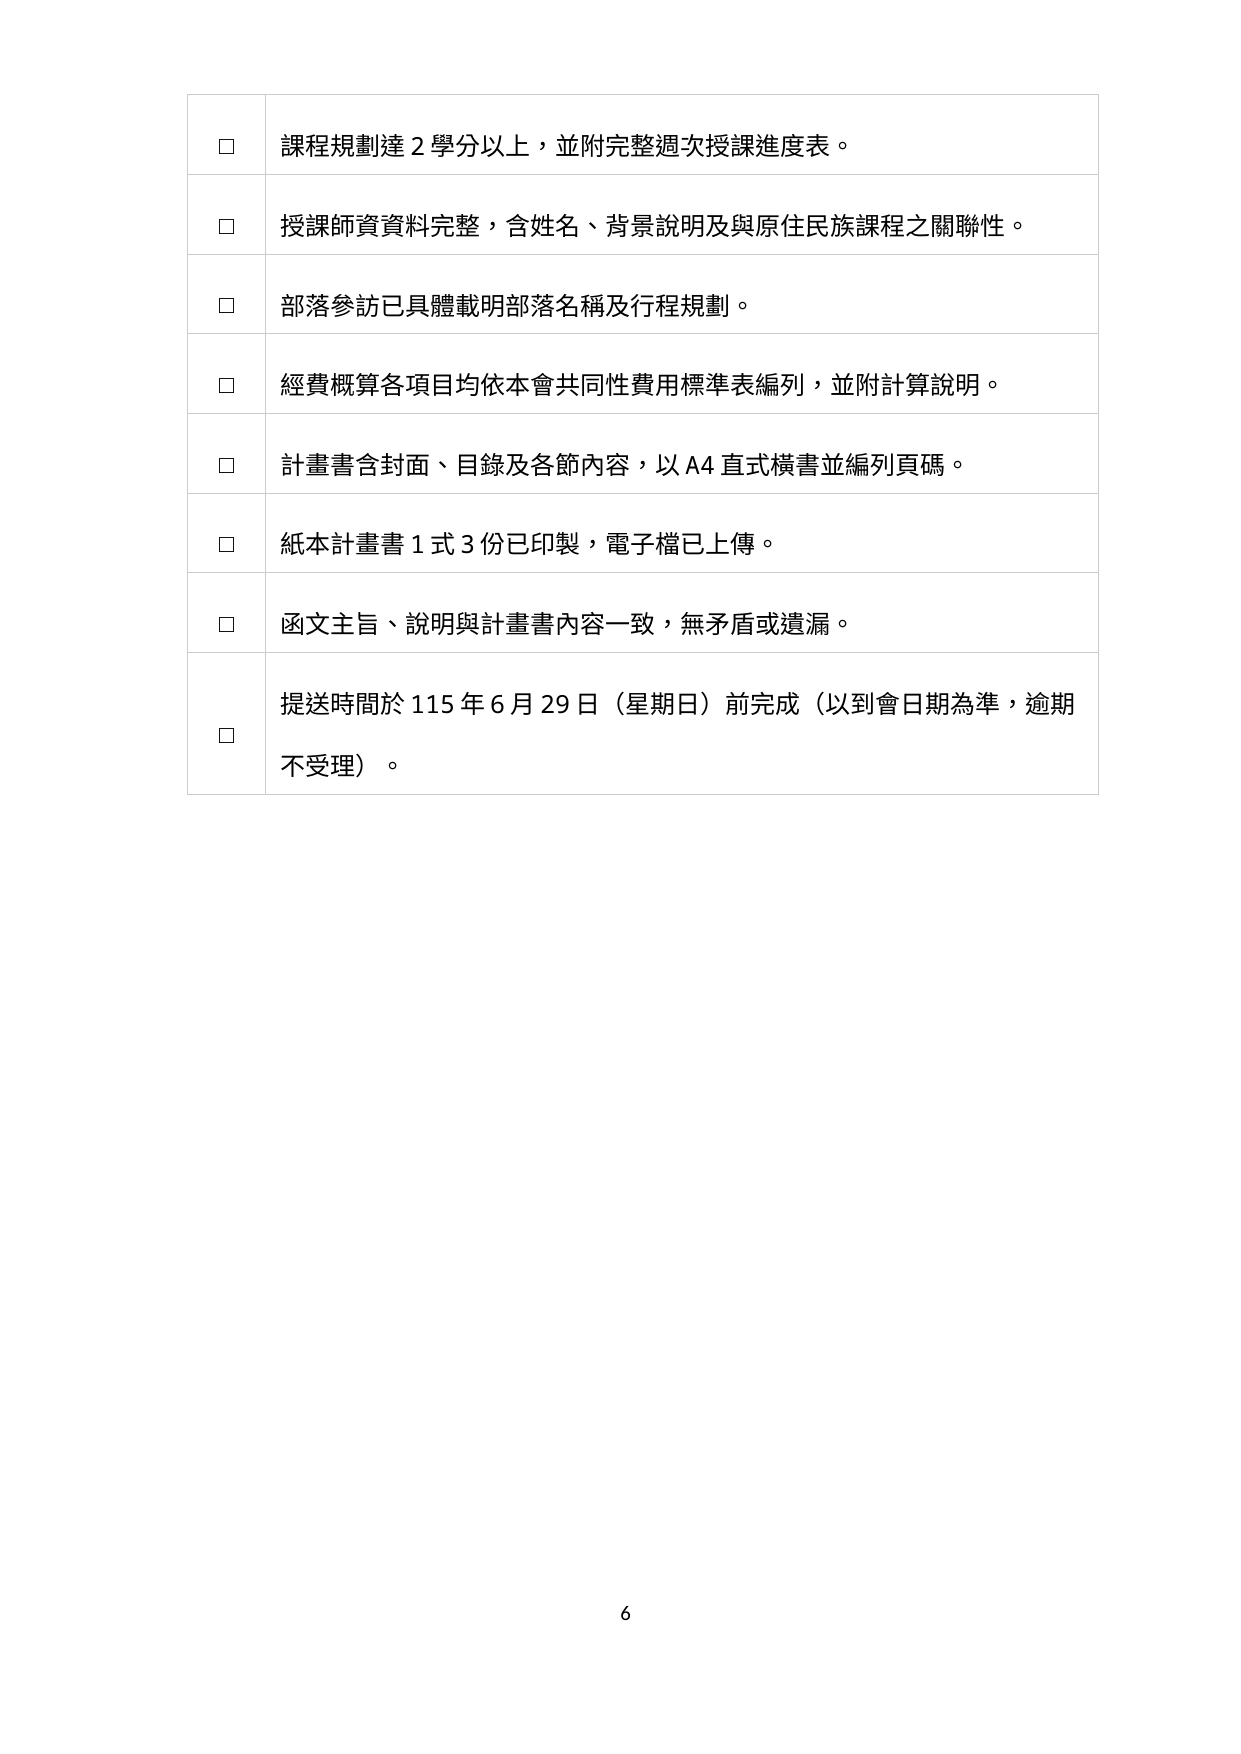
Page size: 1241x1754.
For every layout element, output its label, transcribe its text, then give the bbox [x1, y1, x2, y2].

table_cell □ [188, 494, 265, 572]
table_cell 課程規劃達2學分以上，並附完整週次授課進度表。 [266, 95, 1098, 174]
table_cell □ [188, 334, 265, 413]
table_cell □ [188, 175, 265, 253]
table_cell □ [188, 95, 265, 174]
table_cell □ [188, 573, 265, 652]
table_cell □ [188, 414, 265, 493]
table_cell 提送時間於115年6月29日（星期日）前完成（以到會日期為準，逾期不受理）。 [266, 653, 1098, 794]
table_cell 紙本計畫書1式3份已印製，電子檔已上傳。 [266, 494, 1098, 572]
table_cell 部落參訪已具體載明部落名稱及行程規劃。 [266, 255, 1098, 333]
table_cell 授課師資資料完整，含姓名、背景說明及與原住民族課程之關聯性。 [266, 175, 1098, 253]
table_cell 經費概算各項目均依本會共同性費用標準表編列，並附計算說明。 [266, 334, 1098, 413]
table_cell 計畫書含封面、目錄及各節內容，以A4直式橫書並編列頁碼。 [266, 414, 1098, 493]
table_cell □ [188, 255, 265, 333]
table_cell □ [188, 653, 265, 794]
table_cell 函文主旨、說明與計畫書內容一致，無矛盾或遺漏。 [266, 573, 1098, 652]
